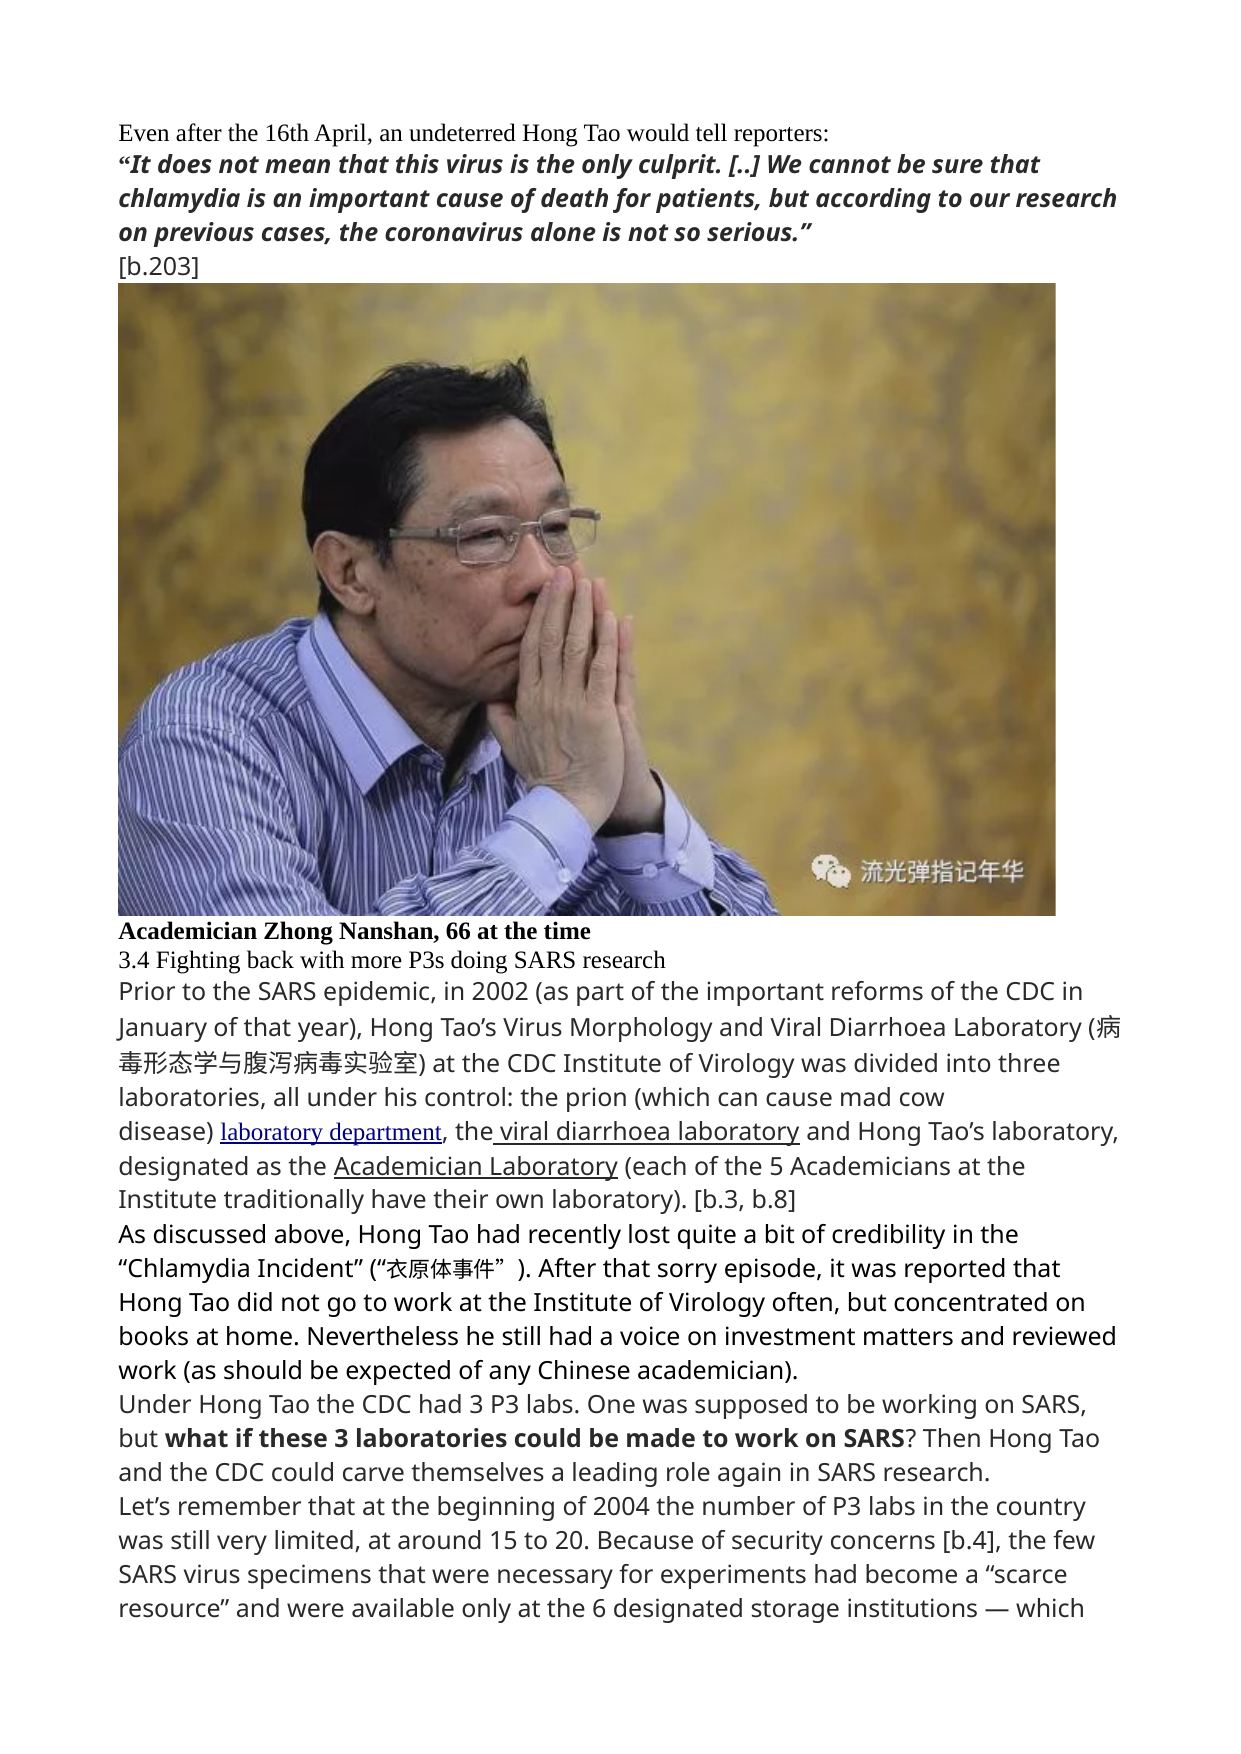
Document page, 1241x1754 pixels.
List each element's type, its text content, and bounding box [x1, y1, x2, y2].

text 3.4 Fighting back with more P3s doing SARS research [118, 945, 1122, 973]
text Prior to the SARS epidemic, in 2002 (as part of the important reforms of the CDC in January of that year), Hong Tao’s Virus Morphology and Viral Diarrhoea Laboratory (病毒形态学与腹泻病毒实验室) at the CDC Institute of Virology was divided into three laboratories, all under his control: the prion (which can cause mad cow disease) laboratory department, the viral diarrhoea laboratory and Hong Tao’s laboratory, designated as the Academician Laboratory (each of the 5 Academicians at the Institute traditionally have their own laboratory). [b.3, b.8] [118, 973, 1122, 1216]
text Under Hong Tao the CDC had 3 P3 labs. One was supposed to be working on SARS, but what if these 3 laboratories could be made to work on SARS? Then Hong Tao and the CDC could carve themselves a leading role again in SARS research. Let’s remember that at the beginning of 2004 the number of P3 labs in the country was still very limited, at around 15 to 20. Because of security concerns [b.4], the few SARS virus specimens that were necessary for experiments had become a “scarce resource” and were available only at the 6 designated storage institutions — which [118, 1387, 1122, 1625]
text Even after the 16th April, an undeterred Hong Tao would tell reporters: [118, 118, 1122, 147]
picture [118, 283, 1056, 916]
text As discussed above, Hong Tao had recently lost quite a bit of credibility in the “Chlamydia Incident” (“衣原体事件”). After that sorry episode, it was reported that Hong Tao did not go to work at the Institute of Virology often, but concentrated on books at home. Nevertheless he still had a voice on investment matters and reviewed work (as should be expected of any Chinese academician). [118, 1216, 1122, 1387]
text “It does not mean that this virus is the only culprit. [..] We cannot be sure that chlamydia is an important cause of death for patients, but according to our research on previous cases, the coronavirus alone is not so serious.” [b.203] [118, 147, 1122, 283]
text Academician Zhong Nanshan, 66 at the time [118, 916, 1122, 945]
